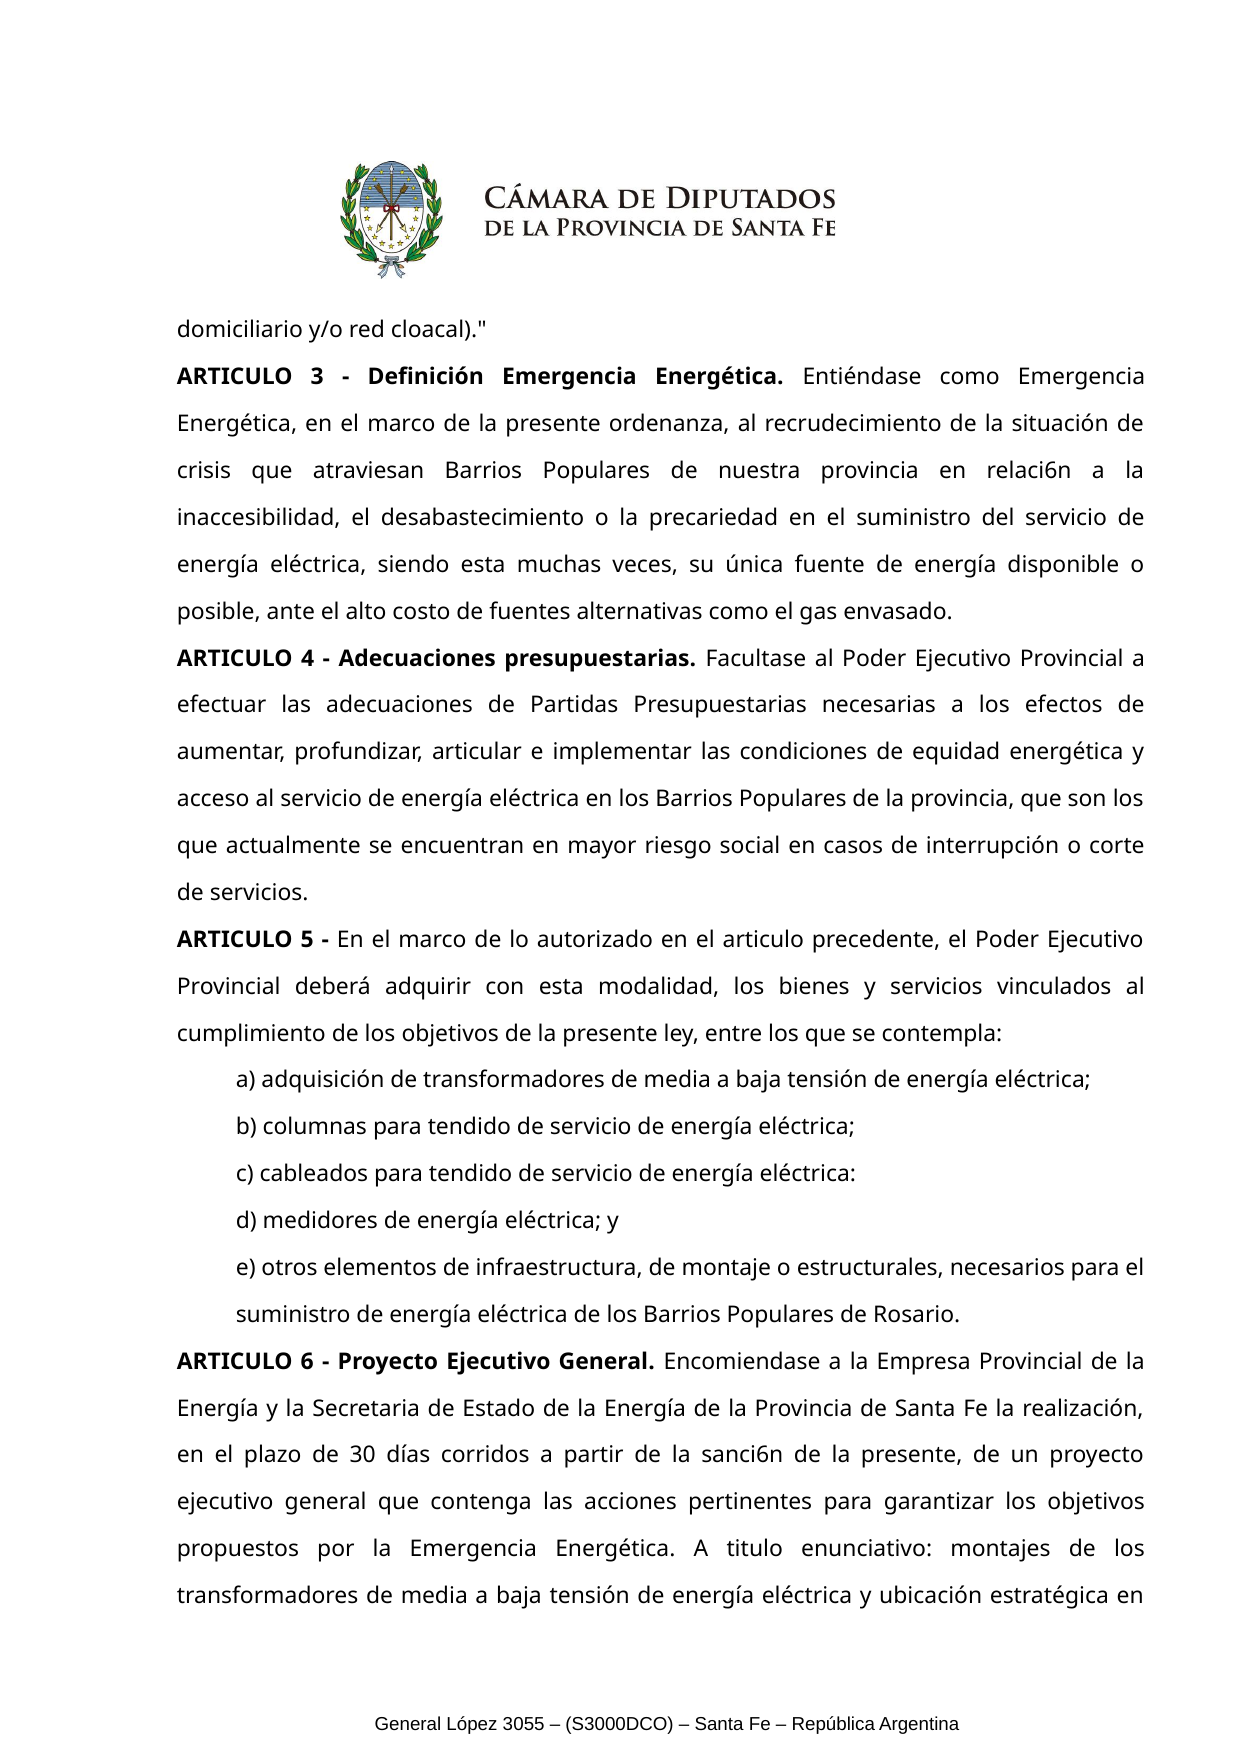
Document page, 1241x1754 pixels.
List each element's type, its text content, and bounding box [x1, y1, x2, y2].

list a) adquisición de transformadores de media a baja tensión de energía eléctrica; [236, 1063, 1145, 1095]
list c) cableados para tendido de servicio de energía eléctrica: [236, 1157, 1145, 1188]
list ARTICULO 3 - Definición Emergencia Energética. Entiéndase como Emergencia Energética, en el marco de la presente ordenanza, al recrudecimiento de la situación de crisis que atraviesan Barrios Populares de nuestra provincia en relaci6n a la inaccesibilidad, el desabastecimiento o la precariedad en el suministro del servicio de energía eléctrica, siendo esta muchas veces, su única fuente de energía disponible o posible, ante el alto costo de fuentes alternativas como el gas envasado. [177, 360, 1145, 626]
list domiciliario y/o red cloacal)." [177, 313, 1145, 345]
list ARTICULO 4 - Adecuaciones presupuestarias. Facultase al Poder Ejecutivo Provincial a efectuar las adecuaciones de Partidas Presupuestarias necesarias a los efectos de aumentar, profundizar, articular e implementar las condiciones de equidad energética y acceso al servicio de energía eléctrica en los Barrios Populares de la provincia, que son los que actualmente se encuentran en mayor riesgo social en casos de interrupción o corte de servicios. [177, 642, 1145, 907]
list ARTICULO 5 - En el marco de lo autorizado en el articulo precedente, el Poder Ejecutivo Provincial deberá adquirir con esta modalidad, los bienes y servicios vinculados al cumplimiento de los objetivos de la presente ley, entre los que se contempla: [177, 923, 1145, 1048]
list ARTICULO 6 - Proyecto Ejecutivo General. Encomiendase a la Empresa Provincial de la Energía y la Secretaria de Estado de la Energía de la Provincia de Santa Fe la realización, en el plazo de 30 días corridos a partir de la sanci6n de la presente, de un proyecto ejecutivo general que contenga las acciones pertinentes para garantizar los objetivos propuestos por la Emergencia Energética. A titulo enunciativo: montajes de los transformadores de media a baja tensión de energía eléctrica y ubicación estratégica en [177, 1345, 1145, 1610]
picture [340, 161, 836, 283]
list b) columnas para tendido de servicio de energía eléctrica; [236, 1110, 1145, 1142]
list e) otros elementos de infraestructura, de montaje o estructurales, necesarios para el suministro de energía eléctrica de los Barrios Populares de Rosario. [236, 1251, 1145, 1329]
list d) medidores de energía eléctrica; y [236, 1204, 1145, 1235]
